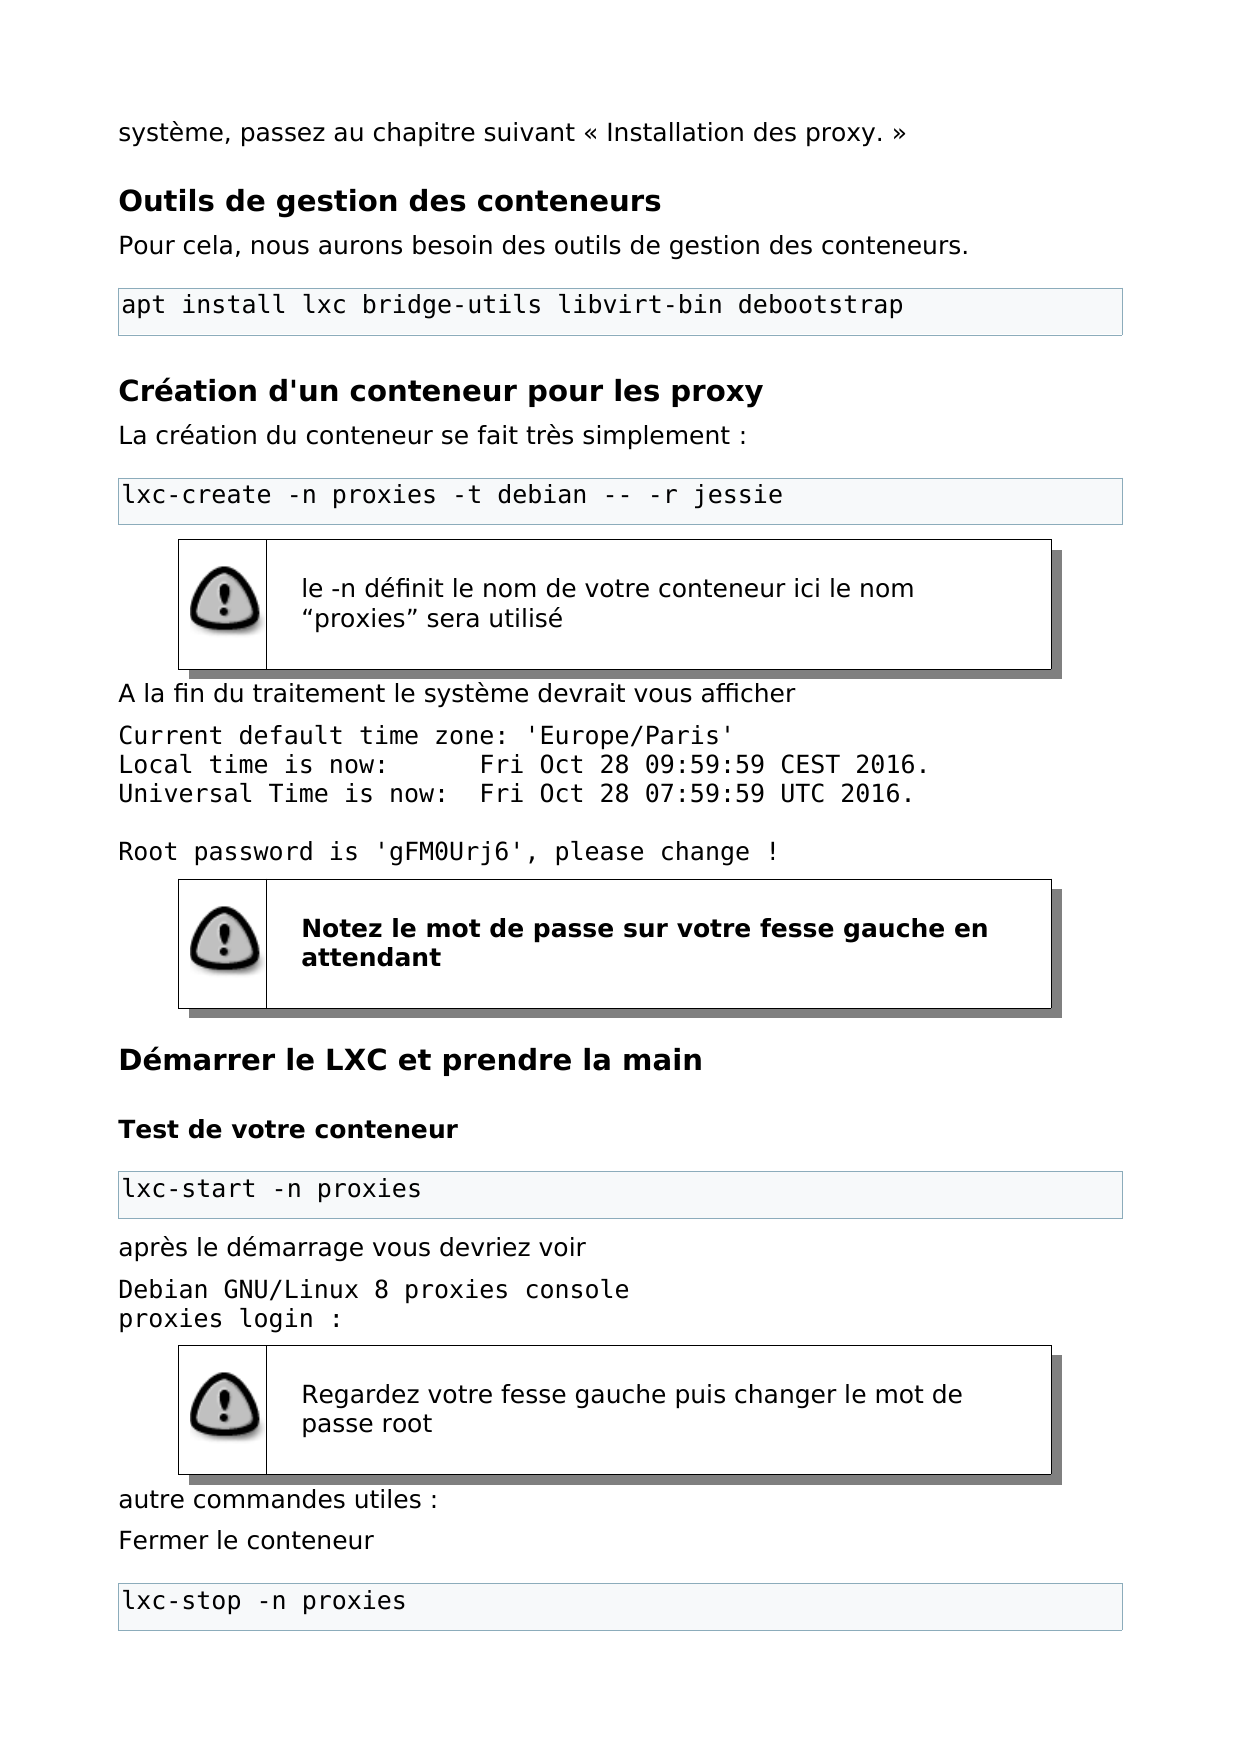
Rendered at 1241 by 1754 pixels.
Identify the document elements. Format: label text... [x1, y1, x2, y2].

subtitle Démarrer le LXC et prendre la main [118, 1043, 1122, 1077]
table_header Regardez votre fesse gauche puis changer le mot de passe root [267, 1346, 1051, 1474]
table_header [179, 540, 266, 668]
table_header lxc-create -n proxies -t debian -- -r jessie [119, 479, 1122, 524]
text Fermer le conteneur [118, 1527, 1122, 1556]
text Current default time zone: 'Europe/Paris' Local time is now: Fri Oct 28 09:59:59 CEST 2016. Universal Time is now: Fri Oct 28 07:59:59 UTC 2016. Root password is 'gFM0Urj6', please change ! [118, 721, 1122, 867]
table_header [179, 1346, 266, 1474]
table_header apt install lxc bridge-utils libvirt-bin debootstrap [119, 289, 1122, 334]
picture [190, 562, 266, 638]
subtitle Création d'un conteneur pour les proxy [118, 374, 1122, 408]
text autre commandes utiles : [118, 1485, 1122, 1514]
text Pour cela, nous aurons besoin des outils de gestion des conteneurs. [118, 231, 1122, 260]
picture [190, 1368, 266, 1444]
text système, passez au chapitre suivant « Installation des proxy. » [118, 118, 1122, 147]
subtitle Outils de gestion des conteneurs [118, 185, 1122, 219]
table_header [179, 880, 266, 1008]
text A la fin du traitement le système devrait vous afficher [118, 679, 1122, 708]
text Debian GNU/Linux 8 proxies console proxies login : [118, 1275, 1122, 1333]
table_header Notez le mot de passe sur votre fesse gauche en attendant [267, 880, 1051, 1008]
text après le démarrage vous devriez voir [118, 1233, 1122, 1262]
table_header lxc-start -n proxies [119, 1172, 1122, 1218]
picture [190, 902, 266, 978]
table_header lxc-stop -n proxies [119, 1584, 1122, 1630]
subtitle Test de votre conteneur [118, 1115, 1122, 1144]
text La création du conteneur se fait très simplement : [118, 421, 1122, 450]
table_header le -n définit le nom de votre conteneur ici le nom “proxies” sera utilisé [267, 540, 1051, 668]
